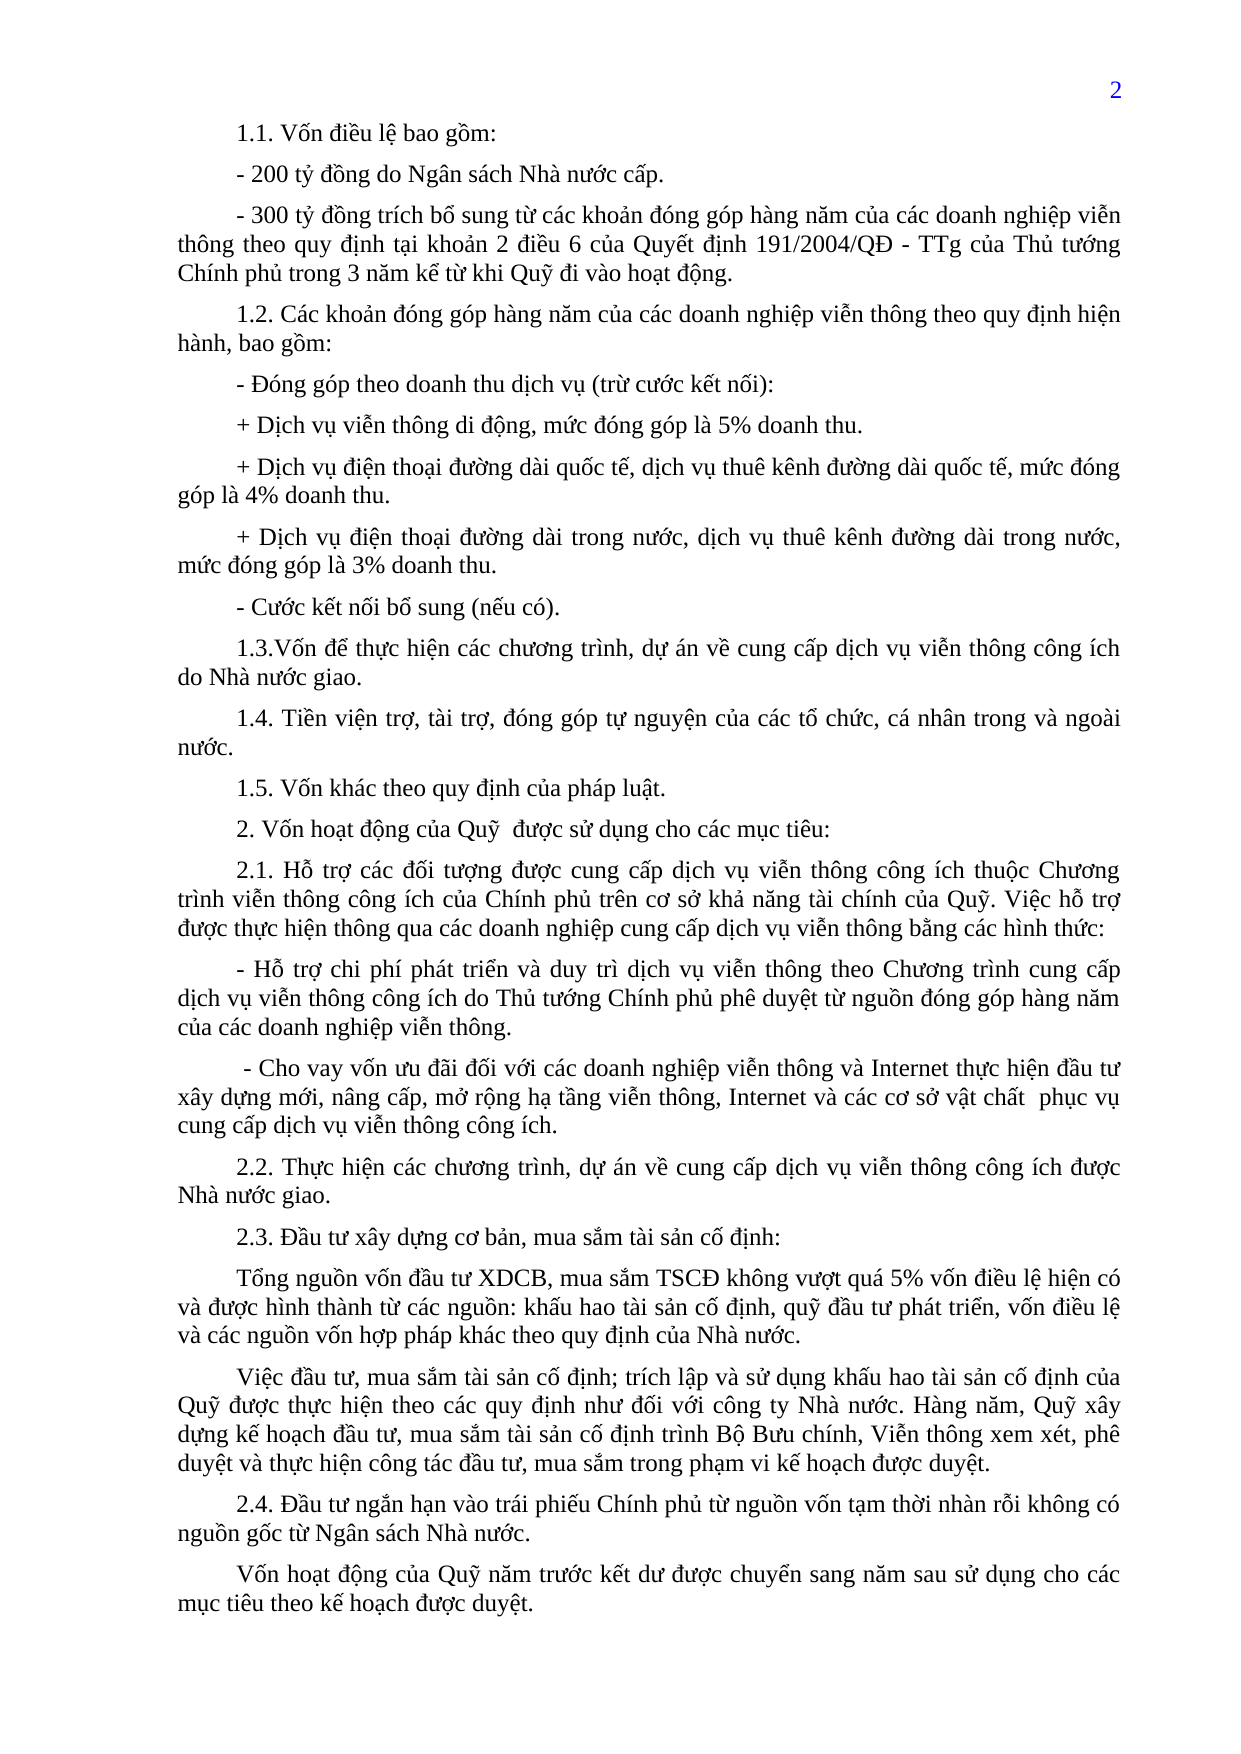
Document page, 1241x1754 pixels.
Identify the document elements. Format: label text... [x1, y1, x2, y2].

text Việc đầu tư, mua sắm tài sản cố định; trích lập và sử dụng khấu hao tài sản cố định của Quỹ được thực hiện theo các quy định như đối với công ty Nhà nước. Hàng năm, Quỹ xây dựng kế hoạch đầu tư, mua sắm tài sản cố định trình Bộ Bưu chính, Viễn thông xem xét, phê duyệt và thực hiện công tác đầu tư, mua sắm trong phạm vi kế hoạch được duyệt. [177, 1362, 1122, 1477]
text 2.3. Đầu tư xây dựng cơ bản, mua sắm tài sản cố định: [177, 1222, 1122, 1251]
text 2.1. Hỗ trợ các đối tượng được cung cấp dịch vụ viễn thông công ích thuộc Chương trình viễn thông công ích của Chính phủ trên cơ sở khả năng tài chính của Quỹ. Việc hỗ trợ được thực hiện thông qua các doanh nghiệp cung cấp dịch vụ viễn thông bằng các hình thức: [177, 856, 1122, 942]
text 2.4. Đầu tư ngắn hạn vào trái phiếu Chính phủ từ nguồn vốn tạm thời nhàn rỗi không có nguồn gốc từ Ngân sách Nhà nước. [177, 1489, 1122, 1547]
text - Đóng góp theo doanh thu dịch vụ (trừ cước kết nối): [177, 369, 1122, 398]
text 1.3.Vốn để thực hiện các chương trình, dự án về cung cấp dịch vụ viễn thông công ích do Nhà nước giao. [177, 633, 1122, 691]
text 1.2. Các khoản đóng góp hàng năm của các doanh nghiệp viễn thông theo quy định hiện hành, bao gồm: [177, 299, 1122, 357]
text - Hỗ trợ chi phí phát triển và duy trì dịch vụ viễn thông theo Chương trình cung cấp dịch vụ viễn thông công ích do Thủ tướng Chính phủ phê duyệt từ nguồn đóng góp hàng năm của các doanh nghiệp viễn thông. [177, 954, 1122, 1041]
text - Cho vay vốn ưu đãi đối với các doanh nghiệp viễn thông và Internet thực hiện đầu tư xây dựng mới, nâng cấp, mở rộng hạ tầng viễn thông, Internet và các cơ sở vật chất phục vụ cung cấp dịch vụ viễn thông công ích. [177, 1053, 1122, 1139]
text 1.1. Vốn điều lệ bao gồm: [177, 118, 1122, 147]
text + Dịch vụ viễn thông di động, mức đóng góp là 5% doanh thu. [177, 411, 1122, 439]
text - Cước kết nối bổ sung (nếu có). [177, 592, 1122, 621]
text - 200 tỷ đồng do Ngân sách Nhà nước cấp. [177, 159, 1122, 188]
text 1.4. Tiền viện trợ, tài trợ, đóng góp tự nguyện của các tổ chức, cá nhân trong và ngoài nước. [177, 703, 1122, 761]
text Vốn hoạt động của Quỹ năm trước kết dư được chuyển sang năm sau sử dụng cho các mục tiêu theo kế hoạch được duyệt. [177, 1559, 1122, 1617]
text + Dịch vụ điện thoại đường dài quốc tế, dịch vụ thuê kênh đường dài quốc tế, mức đóng góp là 4% doanh thu. [177, 452, 1122, 509]
text + Dịch vụ điện thoại đường dài trong nước, dịch vụ thuê kênh đường dài trong nước, mức đóng góp là 3% doanh thu. [177, 522, 1122, 579]
text 2. Vốn hoạt động của Quỹ được sử dụng cho các mục tiêu: [177, 814, 1122, 843]
text - 300 tỷ đồng trích bổ sung từ các khoản đóng góp hàng năm của các doanh nghiệp viễn thông theo quy định tại khoản 2 điều 6 của Quyết định 191/2004/QĐ - TTg của Thủ tướng Chính phủ trong 3 năm kể từ khi Quỹ đi vào hoạt động. [177, 201, 1122, 287]
text 1.5. Vốn khác theo quy định của pháp luật. [177, 773, 1122, 802]
text 2.2. Thực hiện các chương trình, dự án về cung cấp dịch vụ viễn thông công ích được Nhà nước giao. [177, 1152, 1122, 1209]
text Tổng nguồn vốn đầu tư XDCB, mua sắm TSCĐ không vượt quá 5% vốn điều lệ hiện có và được hình thành từ các nguồn: khấu hao tài sản cố định, quỹ đầu tư phát triển, vốn điều lệ và các nguồn vốn hợp pháp khác theo quy định của Nhà nước. [177, 1263, 1122, 1349]
